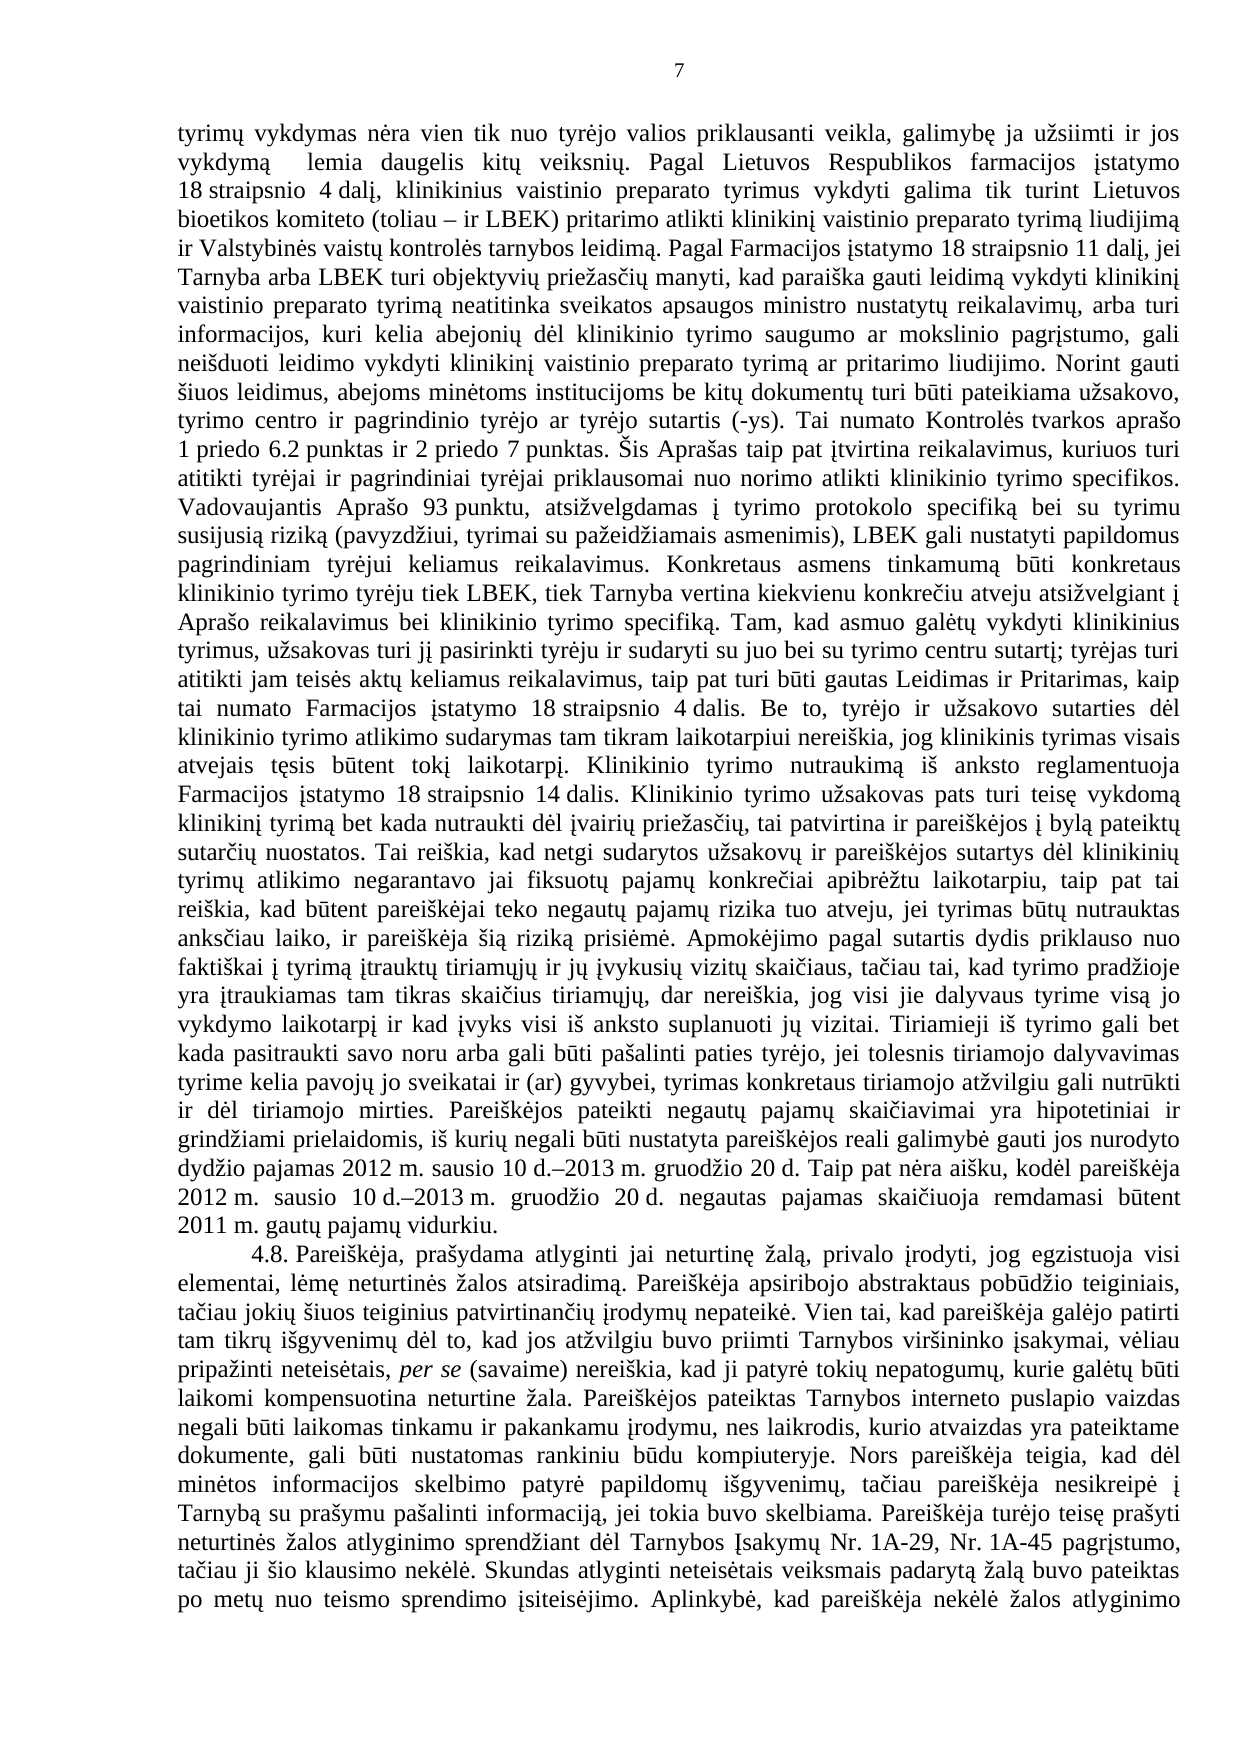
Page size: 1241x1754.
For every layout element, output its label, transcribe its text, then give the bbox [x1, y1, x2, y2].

text 4.8. Pareiškėja, prašydama atlyginti jai neturtinę žalą, privalo įrodyti, jog egzistuoja visi elementai, lėmę neturtinės žalos atsiradimą. Pareiškėja apsiribojo abstraktaus pobūdžio teiginiais, tačiau jokių šiuos teiginius patvirtinančių įrodymų nepateikė. Vien tai, kad pareiškėja galėjo patirti tam tikrų išgyvenimų dėl to, kad jos atžvilgiu buvo priimti Tarnybos viršininko įsakymai, vėliau pripažinti neteisėtais, per se (savaime) nereiškia, kad ji patyrė tokių nepatogumų, kurie galėtų būti laikomi kompensuotina neturtine žala. Pareiškėjos pateiktas Tarnybos interneto puslapio vaizdas negali būti laikomas tinkamu ir pakankamu įrodymu, nes laikrodis, kurio atvaizdas yra pateiktame dokumente, gali būti nustatomas rankiniu būdu kompiuteryje. Nors pareiškėja teigia, kad dėl minėtos informacijos skelbimo patyrė papildomų išgyvenimų, tačiau pareiškėja nesikreipė į Tarnybą su prašymu pašalinti informaciją, jei tokia buvo skelbiama. Pareiškėja turėjo teisę prašyti neturtinės žalos atlyginimo sprendžiant dėl Tarnybos Įsakymų Nr. 1A-29, Nr. 1A-45 pagrįstumo, tačiau ji šio klausimo nekėlė. Skundas atlyginti neteisėtais veiksmais padarytą žalą buvo pateiktas po metų nuo teismo sprendimo įsiteisėjimo. Aplinkybė, kad pareiškėja nekėlė žalos atlyginimo [177, 1239, 1181, 1613]
text tyrimų vykdymas nėra vien tik nuo tyrėjo valios priklausanti veikla, galimybę ja užsiimti ir jos vykdymą lemia daugelis kitų veiksnių. Pagal Lietuvos Respublikos farmacijos įstatymo 18 straipsnio 4 dalį, klinikinius vaistinio preparato tyrimus vykdyti galima tik turint Lietuvos bioetikos komiteto (toliau – ir LBEK) pritarimo atlikti klinikinį vaistinio preparato tyrimą liudijimą ir Valstybinės vaistų kontrolės tarnybos leidimą. Pagal Farmacijos įstatymo 18 straipsnio 11 dalį, jei Tarnyba arba LBEK turi objektyvių priežasčių manyti, kad paraiška gauti leidimą vykdyti klinikinį vaistinio preparato tyrimą neatitinka sveikatos apsaugos ministro nustatytų reikalavimų, arba turi informacijos, kuri kelia abejonių dėl klinikinio tyrimo saugumo ar mokslinio pagrįstumo, gali neišduoti leidimo vykdyti klinikinį vaistinio preparato tyrimą ar pritarimo liudijimo. Norint gauti šiuos leidimus, abejoms minėtoms institucijoms be kitų dokumentų turi būti pateikiama užsakovo, tyrimo centro ir pagrindinio tyrėjo ar tyrėjo sutartis (-ys). Tai numato Kontrolės tvarkos aprašo 1 priedo 6.2 punktas ir 2 priedo 7 punktas. Šis Aprašas taip pat įtvirtina reikalavimus, kuriuos turi atitikti tyrėjai ir pagrindiniai tyrėjai priklausomai nuo norimo atlikti klinikinio tyrimo specifikos. Vadovaujantis Aprašo 93 punktu, atsižvelgdamas į tyrimo protokolo specifiką bei su tyrimu susijusią riziką (pavyzdžiui, tyrimai su pažeidžiamais asmenimis), LBEK gali nustatyti papildomus pagrindiniam tyrėjui keliamus reikalavimus. Konkretaus asmens tinkamumą būti konkretaus klinikinio tyrimo tyrėju tiek LBEK, tiek Tarnyba vertina kiekvienu konkrečiu atveju atsižvelgiant į Aprašo reikalavimus bei klinikinio tyrimo specifiką. Tam, kad asmuo galėtų vykdyti klinikinius tyrimus, užsakovas turi jį pasirinkti tyrėju ir sudaryti su juo bei su tyrimo centru sutartį; tyrėjas turi atitikti jam teisės aktų keliamus reikalavimus, taip pat turi būti gautas Leidimas ir Pritarimas, kaip tai numato Farmacijos įstatymo 18 straipsnio 4 dalis. Be to, tyrėjo ir užsakovo sutarties dėl klinikinio tyrimo atlikimo sudarymas tam tikram laikotarpiui nereiškia, jog klinikinis tyrimas visais atvejais tęsis būtent tokį laikotarpį. Klinikinio tyrimo nutraukimą iš anksto reglamentuoja Farmacijos įstatymo 18 straipsnio 14 dalis. Klinikinio tyrimo užsakovas pats turi teisę vykdomą klinikinį tyrimą bet kada nutraukti dėl įvairių priežasčių, tai patvirtina ir pareiškėjos į bylą pateiktų sutarčių nuostatos. Tai reiškia, kad netgi sudarytos užsakovų ir pareiškėjos sutartys dėl klinikinių tyrimų atlikimo negarantavo jai fiksuotų pajamų konkrečiai apibrėžtu laikotarpiu, taip pat tai reiškia, kad būtent pareiškėjai teko negautų pajamų rizika tuo atveju, jei tyrimas būtų nutrauktas anksčiau laiko, ir pareiškėja šią riziką prisiėmė. Apmokėjimo pagal sutartis dydis priklauso nuo faktiškai į tyrimą įtrauktų tiriamųjų ir jų įvykusių vizitų skaičiaus, tačiau tai, kad tyrimo pradžioje yra įtraukiamas tam tikras skaičius tiriamųjų, dar nereiškia, jog visi jie dalyvaus tyrime visą jo vykdymo laikotarpį ir kad įvyks visi iš anksto suplanuoti jų vizitai. Tiriamieji iš tyrimo gali bet kada pasitraukti savo noru arba gali būti pašalinti paties tyrėjo, jei tolesnis tiriamojo dalyvavimas tyrime kelia pavojų jo sveikatai ir (ar) gyvybei, tyrimas konkretaus tiriamojo atžvilgiu gali nutrūkti ir dėl tiriamojo mirties. Pareiškėjos pateikti negautų pajamų skaičiavimai yra hipotetiniai ir grindžiami prielaidomis, iš kurių negali būti nustatyta pareiškėjos reali galimybė gauti jos nurodyto dydžio pajamas 2012 m. sausio 10 d.–2013 m. gruodžio 20 d. Taip pat nėra aišku, kodėl pareiškėja 2012 m. sausio 10 d.–2013 m. gruodžio 20 d. negautas pajamas skaičiuoja remdamasi būtent 2011 m. gautų pajamų vidurkiu. [177, 118, 1181, 1239]
